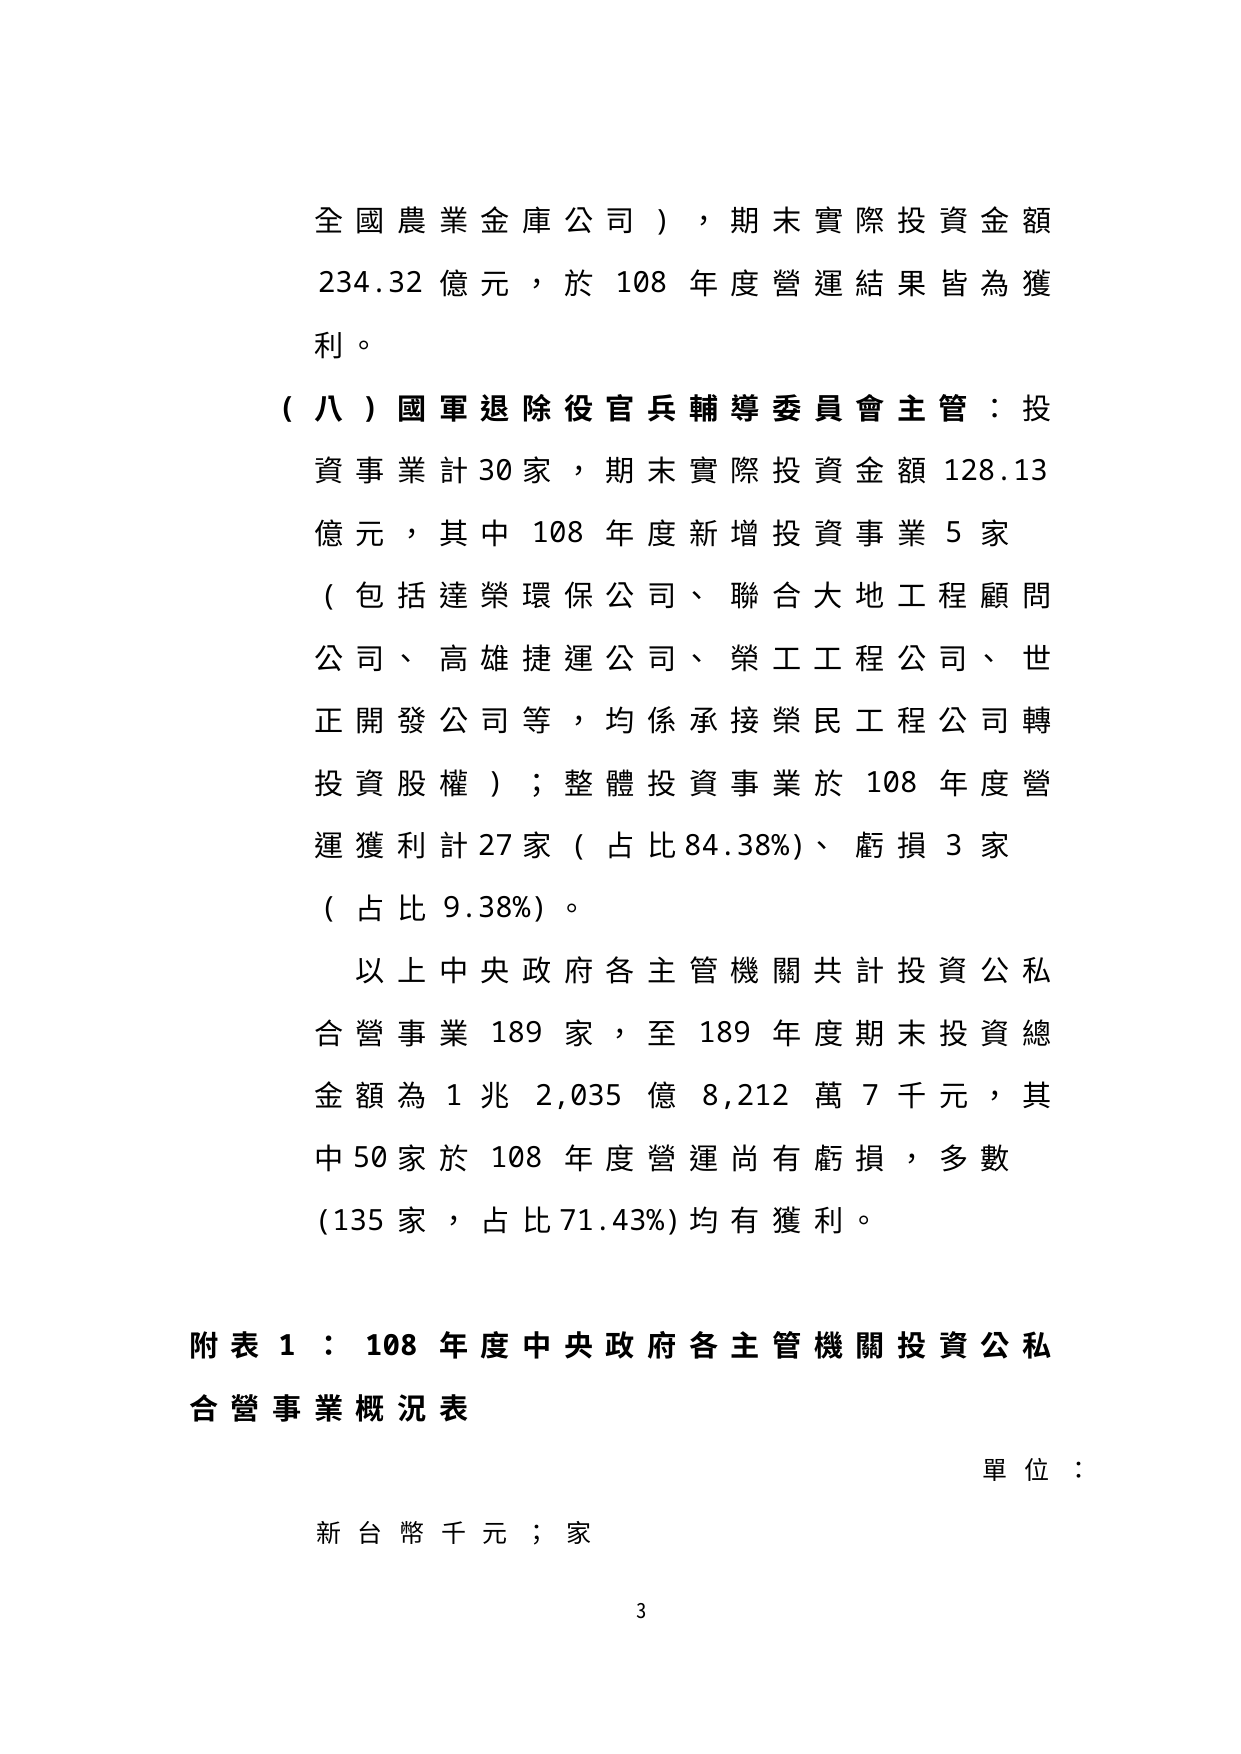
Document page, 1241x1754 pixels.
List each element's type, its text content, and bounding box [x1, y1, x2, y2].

text (七)行政院農業委員會主管：投資事業計3家(為臺北農產銷公司、台灣肥料公司、全國農業金庫公司)，期末實際投資金額234.32億元，於108年度營運結果皆為獲利。 [242, 177, 1058, 365]
text 附表1：108年度中央政府各主管機關投資公私合營事業概況表 [183, 1302, 1058, 1427]
text 以上中央政府各主管機關共計投資公私合營事業189家，至189年度期末投資總金額為1兆2,035億8,212萬7千元，其中50家於108年度營運尚有虧損，多數(135家，占比71.43%)均有獲利。 [271, 927, 1058, 1240]
text 單位：新台幣千元；家 [183, 1427, 1058, 1552]
text (八)國軍退除役官兵輔導委員會主管：投資事業計30家，期末實際投資金額128.13億元，其中108年度新增投資事業5家(包括達榮環保公司、聯合大地工程顧問公司、高雄捷運公司、榮工工程公司、世正開發公司等，均係承接榮民工程公司轉投資股權)；整體投資事業於108年度營運獲利計27家(占比84.38%)、虧損3家(占比9.38%)。 [242, 365, 1058, 927]
